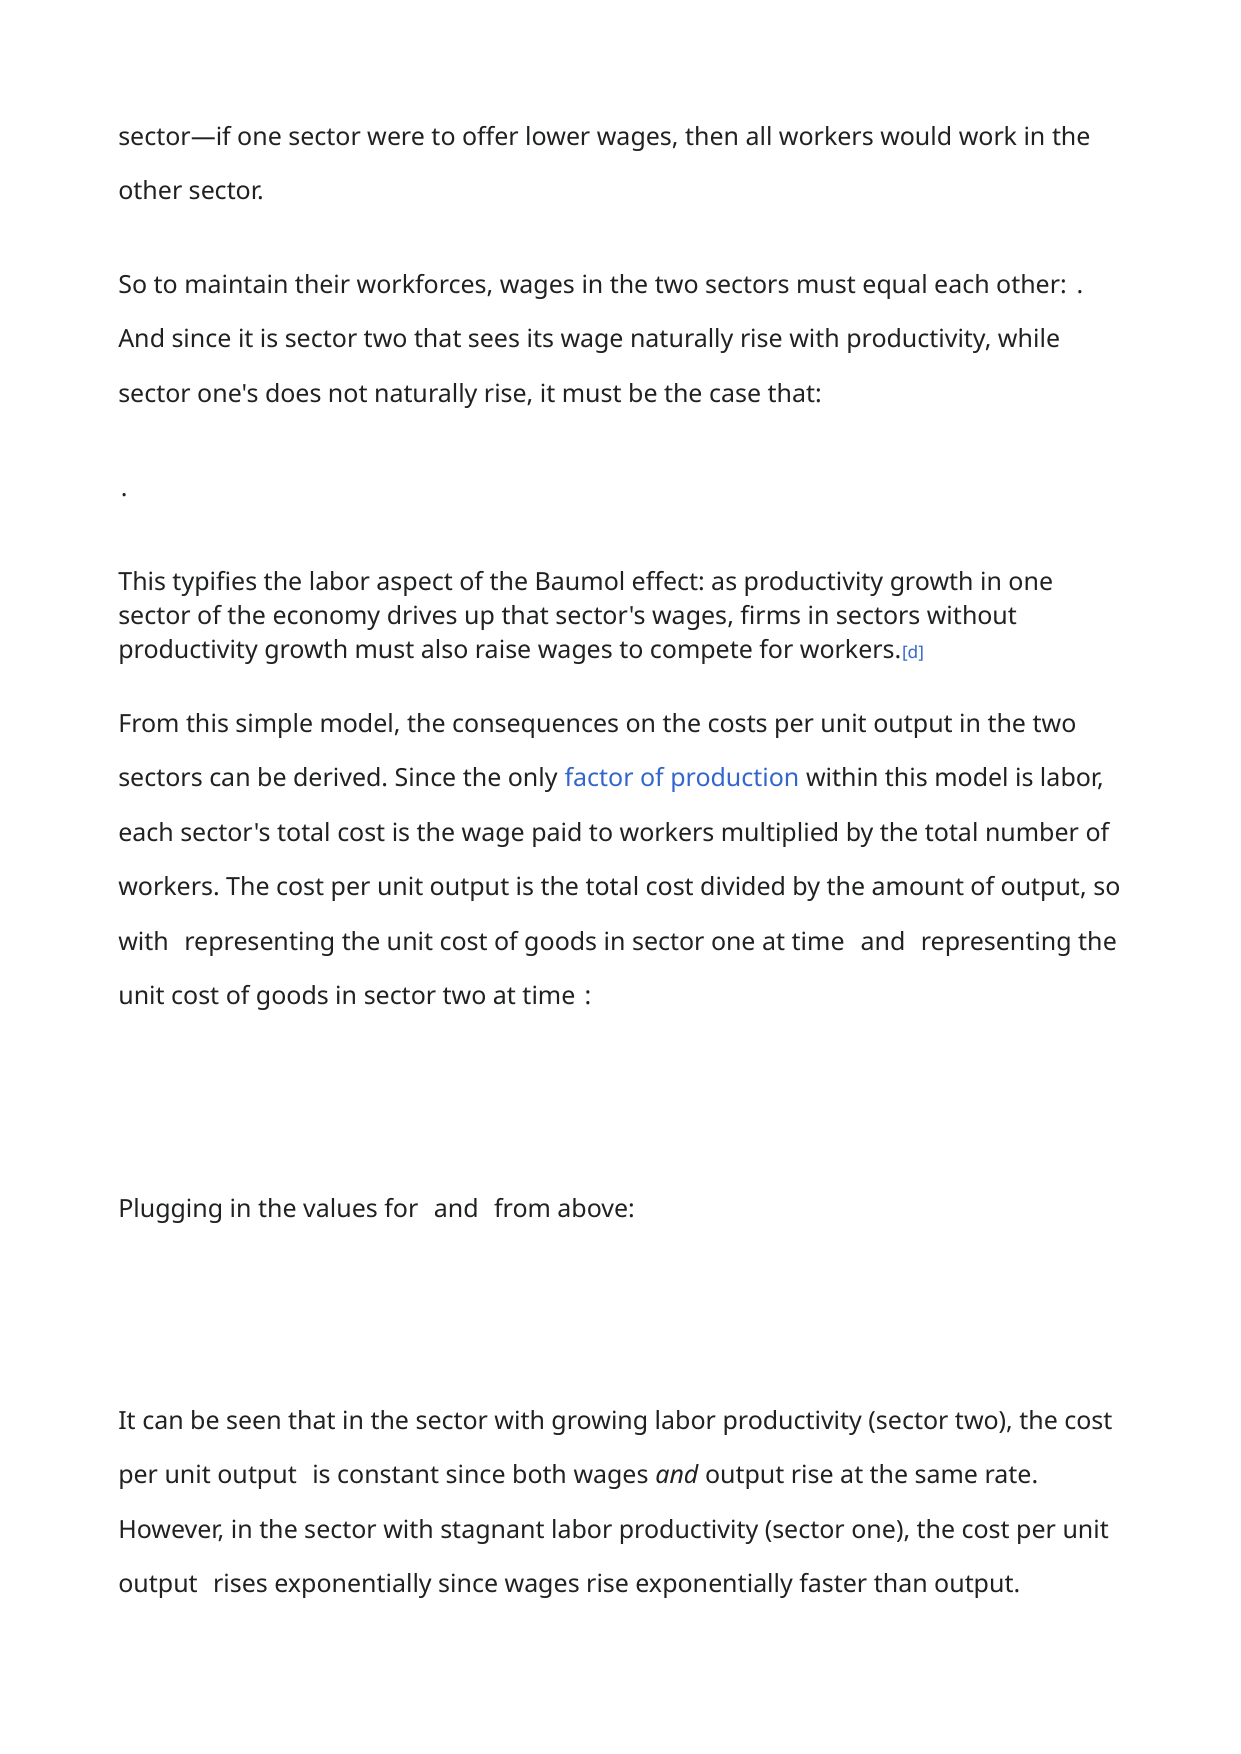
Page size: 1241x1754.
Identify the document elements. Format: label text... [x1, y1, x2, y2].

text From this simple model, the consequences on the costs per unit output in the two sectors can be derived. Since the only factor of production within this model is labor, each sector's total cost is the wage paid to workers multiplied by the total number of workers. The cost per unit output is the total cost divided by the amount of output, so with representing the unit cost of goods in sector one at time and representing the unit cost of goods in sector two at time : [118, 706, 1122, 1012]
list . [118, 470, 1122, 523]
text It can be seen that in the sector with growing labor productivity (sector two), the cost per unit output is constant since both wages and output rise at the same rate. However, in the sector with stagnant labor productivity (sector one), the cost per unit output rises exponentially since wages rise exponentially faster than output. [118, 1403, 1122, 1600]
text Plugging in the values for and from above: [118, 1190, 1122, 1224]
text This typifies the labor aspect of the Baumol effect: as productivity growth in one sector of the economy drives up that sector's wages, firms in sectors without productivity growth must also raise wages to compete for workers.[d] [118, 564, 1122, 666]
text sector—if one sector were to offer lower wages, then all workers would work in the other sector. [118, 118, 1122, 207]
text So to maintain their workforces, wages in the two sectors must equal each other: . And since it is sector two that sees its wage naturally rise with productivity, while sector one's does not naturally rise, it must be the case that: [118, 267, 1122, 410]
